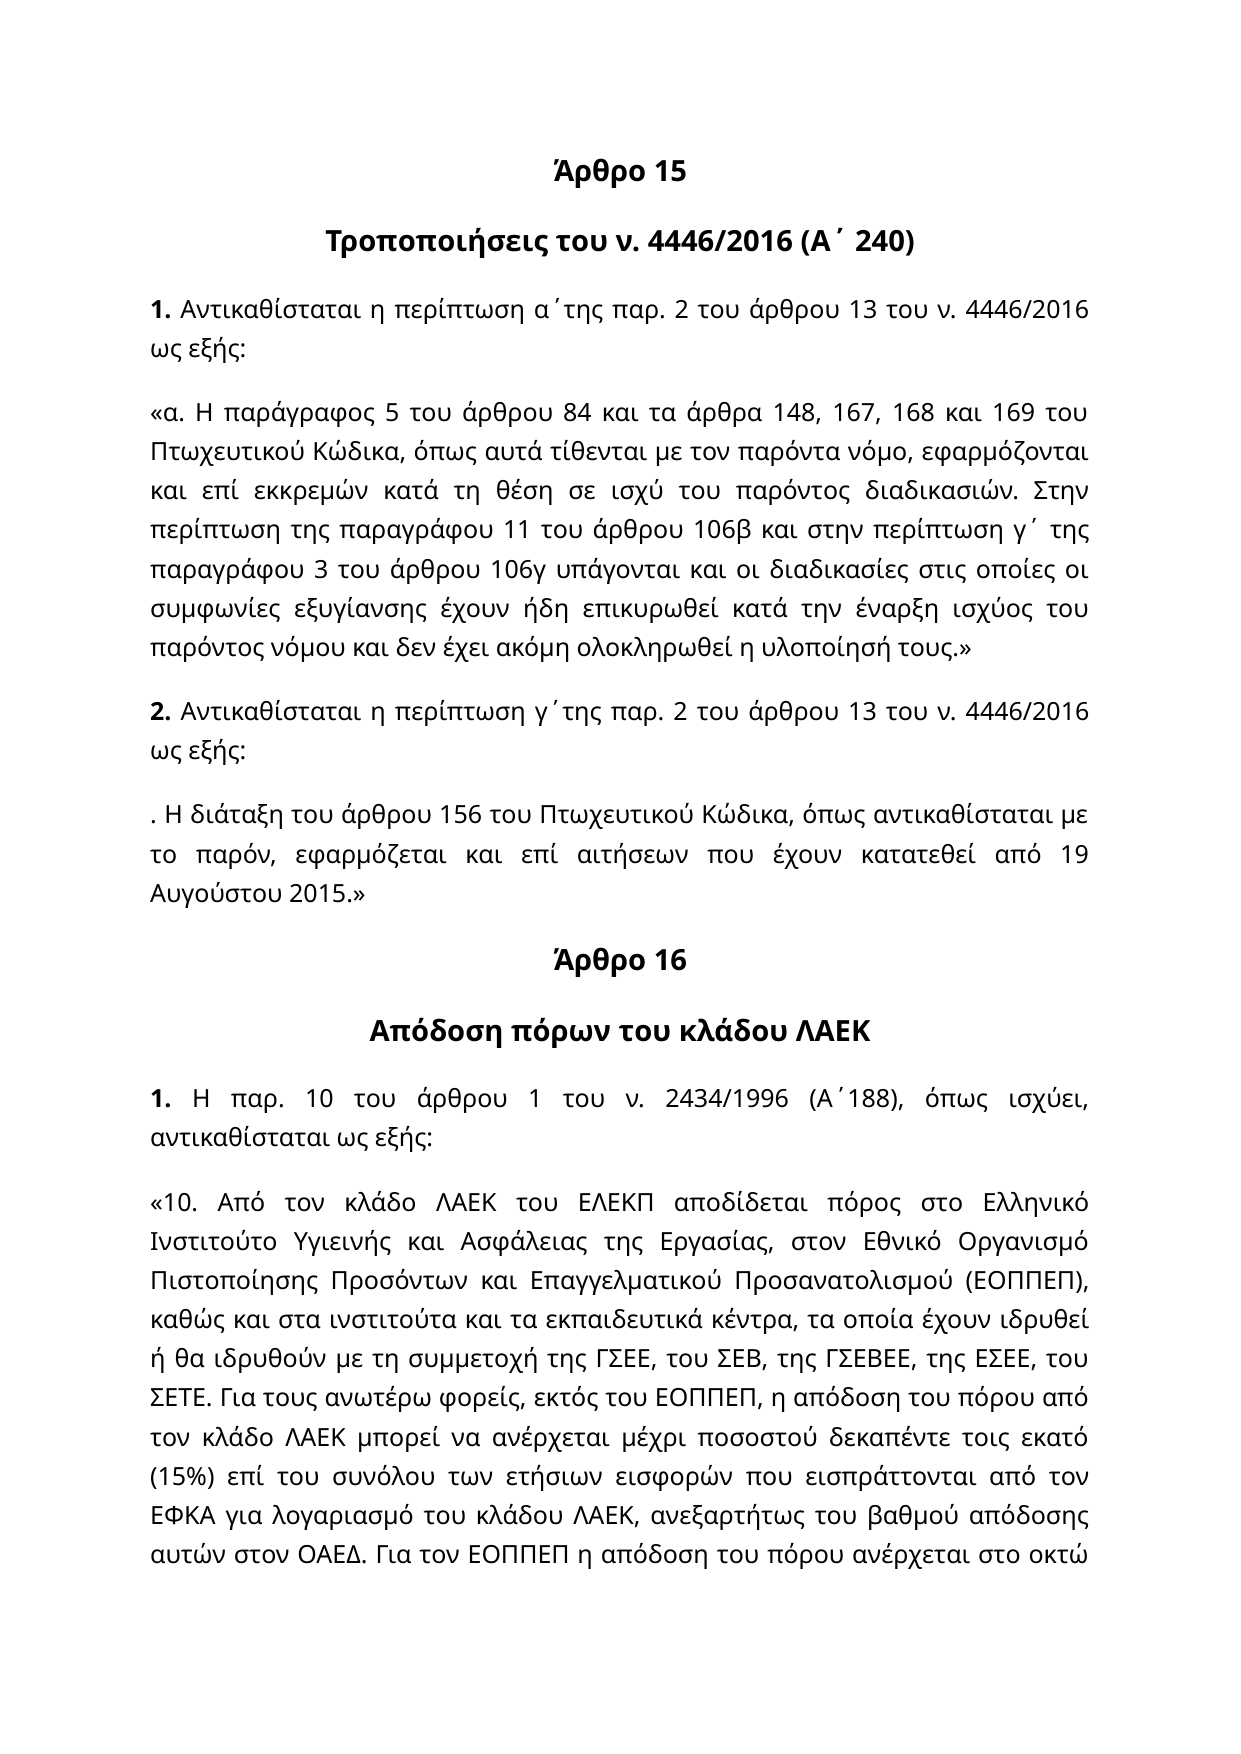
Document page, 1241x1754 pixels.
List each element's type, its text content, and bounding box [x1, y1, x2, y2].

subtitle Άρθρο 16 [150, 939, 1090, 979]
text 1. Η παρ. 10 του άρθρου 1 του ν. 2434/1996 (Α΄188), όπως ισχύει, αντικαθίσταται ως εξής: [150, 1081, 1090, 1154]
text «α. Η παράγραφος 5 του άρθρου 84 και τα άρθρα 148, 167, 168 και 169 του Πτωχευτικού Κώδικα, όπως αυτά τίθενται με τον παρόντα νόμο, εφαρμόζονται και επί εκκρεμών κατά τη θέση σε ισχύ του παρόντος διαδικασιών. Στην περίπτωση της παραγράφου 11 του άρθρου 106β και στην περίπτωση γ΄ της παραγράφου 3 του άρθρου 106γ υπάγονται και οι διαδικασίες στις οποίες οι συμφωνίες εξυγίανσης έχουν ήδη επικυρωθεί κατά την έναρξη ισχύος του παρόντος νόμου και δεν έχει ακόμη ολοκληρωθεί η υλοποίησή τους.» [150, 394, 1090, 664]
text 1. Αντικαθίσταται η περίπτωση α΄της παρ. 2 του άρθρου 13 του ν. 4446/2016 ως εξής: [150, 291, 1090, 364]
text «10. Από τον κλάδο ΛΑΕΚ του ΕΛΕΚΠ αποδίδεται πόρος στο Ελληνικό Ινστιτούτο Υγιεινής και Ασφάλειας της Εργασίας, στον Εθνικό Οργανισμό Πιστοποίησης Προσόντων και Επαγγελματικού Προσανατολισμού (ΕΟΠΠΕΠ), καθώς και στα ινστιτούτα και τα εκπαιδευτικά κέντρα, τα οποία έχουν ιδρυθεί ή θα ιδρυθούν με τη συμμετοχή της ΓΣΕΕ, του ΣΕΒ, της ΓΣΕΒΕΕ, της ΕΣΕΕ, του ΣΕΤΕ. Για τους ανωτέρω φορείς, εκτός του ΕΟΠΠΕΠ, η απόδοση του πόρου από τον κλάδο ΛΑΕΚ μπορεί να ανέρχεται μέχρι ποσοστού δεκαπέντε τοις εκατό (15%) επί του συνόλου των ετήσιων εισφορών που εισπράττονται από τον ΕΦΚΑ για λογαριασμό του κλάδου ΛΑΕΚ, ανεξαρτήτως του βαθμού απόδοσης αυτών στον ΟΑΕΔ. Για τον ΕΟΠΠΕΠ η απόδοση του πόρου ανέρχεται στο οκτώ [150, 1184, 1090, 1571]
text 2. Αντικαθίσταται η περίπτωση γ΄της παρ. 2 του άρθρου 13 του ν. 4446/2016 ως εξής: [150, 694, 1090, 767]
subtitle Άρθρο 15 [150, 150, 1090, 190]
subtitle Τροποποιήσεις του ν. 4446/2016 (Α΄ 240) [150, 221, 1090, 260]
text . Η διάταξη του άρθρου 156 του Πτωχευτικού Κώδικα, όπως αντικαθίσταται με το παρόν, εφαρμόζεται και επί αιτήσεων που έχουν κατατεθεί από 19 Αυγούστου 2015.» [150, 797, 1090, 909]
subtitle Απόδοση πόρων του κλάδου ΛΑΕΚ [150, 1010, 1090, 1050]
